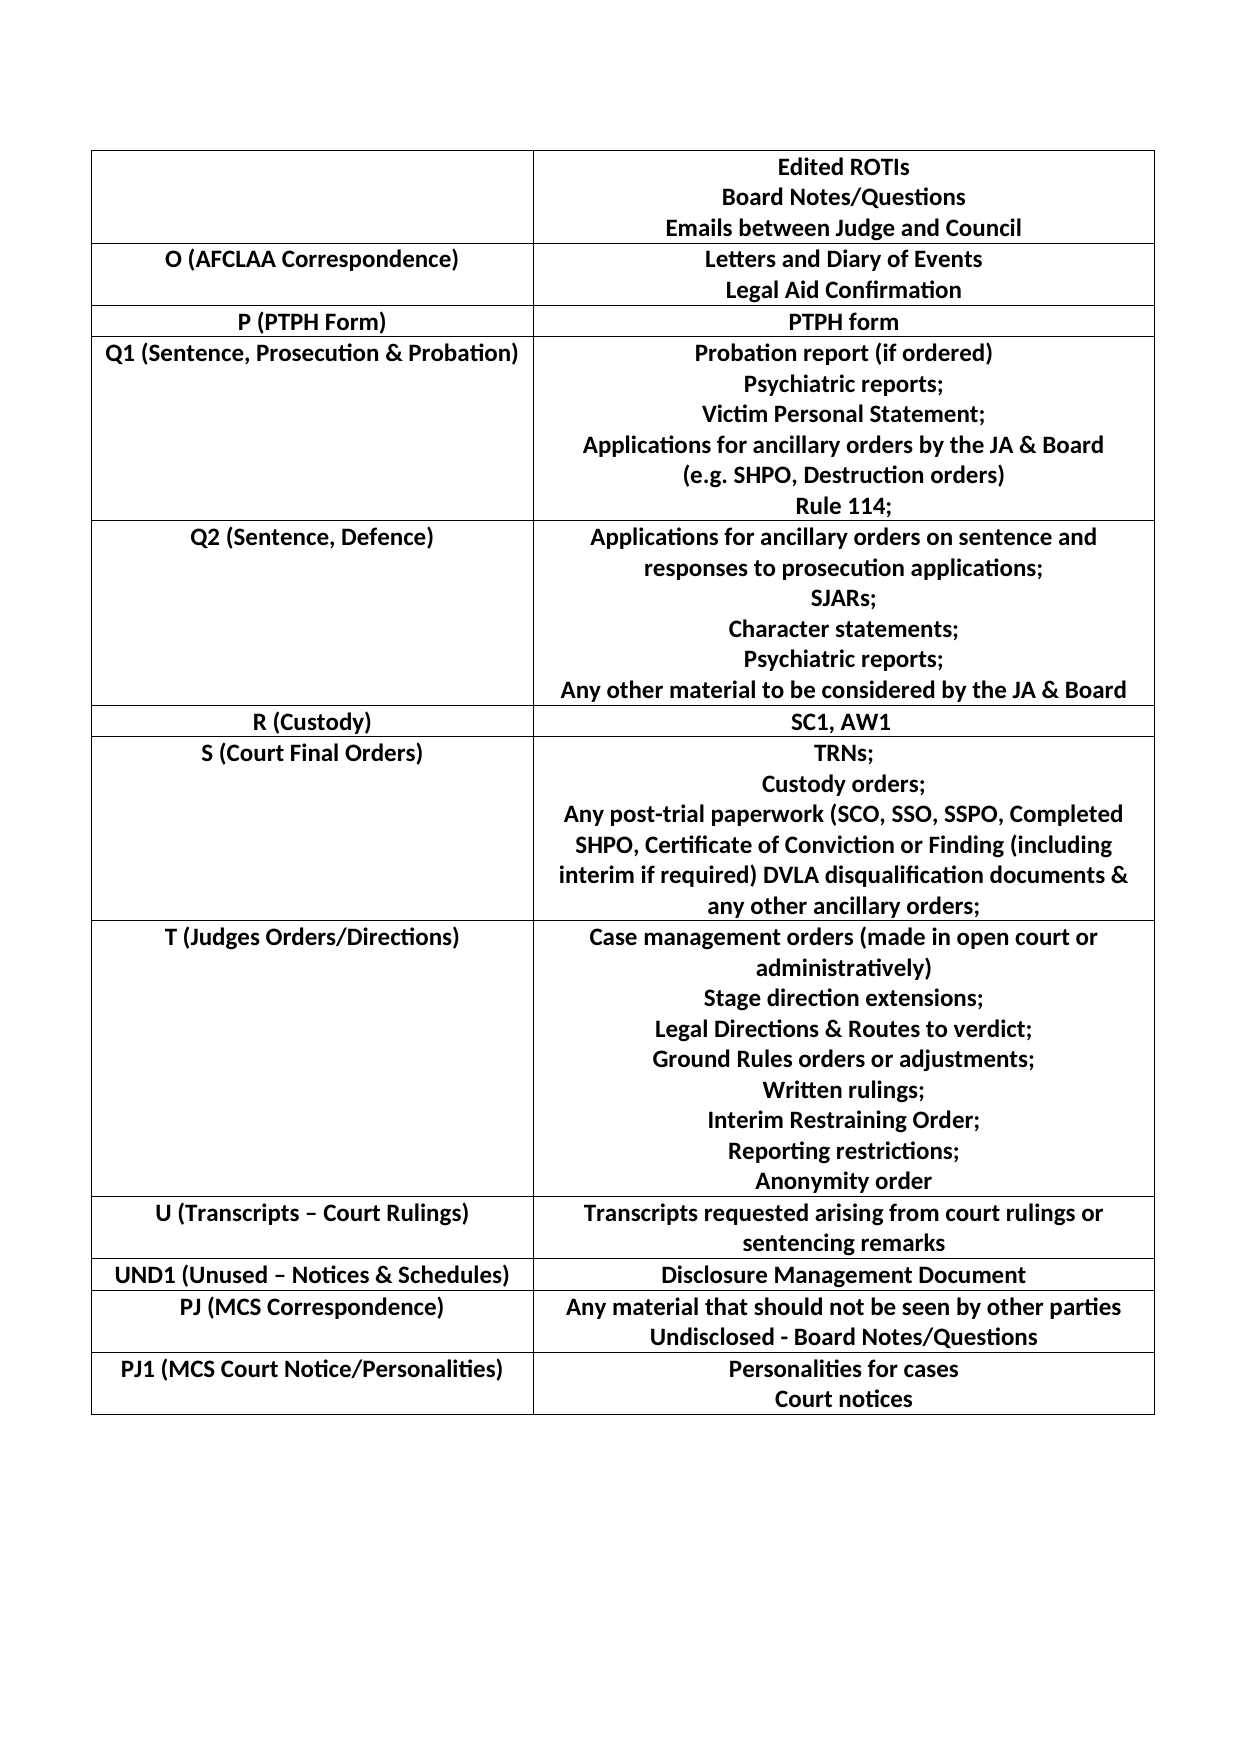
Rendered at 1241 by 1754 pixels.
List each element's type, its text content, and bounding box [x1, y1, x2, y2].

table_cell S (Court Final Orders) [92, 737, 533, 920]
table_cell TRNs; Custody orders; Any post-trial paperwork (SCO, SSO, SSPO, Completed SHPO, Certificate of Conviction or Finding (including interim if required) DVLA disqualification documents & any other ancillary orders; [534, 737, 1154, 920]
table_cell Q1 (Sentence, Prosecution & Probation) [92, 337, 533, 520]
table_cell Personalities for cases Court notices [534, 1353, 1154, 1414]
table_cell Transcripts requested arising from court rulings or sentencing remarks [534, 1197, 1154, 1258]
table_cell T (Judges Orders/Directions) [92, 921, 533, 1196]
table_cell PTPH form [534, 306, 1154, 336]
table_cell PJ1 (MCS Court Notice/Personalities) [92, 1353, 533, 1414]
table_cell O (AFCLAA Correspondence) [92, 244, 533, 305]
table_cell SC1, AW1 [534, 706, 1154, 736]
table_cell Disclosure Management Document [534, 1259, 1154, 1290]
table_cell Q2 (Sentence, Defence) [92, 521, 533, 704]
table_cell Edited ROTIs Board Notes/Questions Emails between Judge and Council [534, 151, 1154, 243]
table_cell P (PTPH Form) [92, 306, 533, 336]
table_cell Applications for ancillary orders on sentence and responses to prosecution applications; SJARs; Character statements; Psychiatric reports; Any other material to be considered by the JA & Board [534, 521, 1154, 704]
table_cell Letters and Diary of Events Legal Aid Confirmation [534, 244, 1154, 305]
table_cell U (Transcripts – Court Rulings) [92, 1197, 533, 1258]
table_cell PJ (MCS Correspondence) [92, 1291, 533, 1352]
table_cell R (Custody) [92, 706, 533, 736]
table_cell Probation report (if ordered) Psychiatric reports; Victim Personal Statement; Applications for ancillary orders by the JA & Board (e.g. SHPO, Destruction orders) Rule 114; [534, 337, 1154, 520]
table_cell Any material that should not be seen by other parties Undisclosed - Board Notes/Questions [534, 1291, 1154, 1352]
table_cell Case management orders (made in open court or administratively) Stage direction extensions; Legal Directions & Routes to verdict; Ground Rules orders or adjustments; Written rulings; Interim Restraining Order; Reporting restrictions; Anonymity order [534, 921, 1154, 1196]
table_cell [92, 151, 533, 243]
table_cell UND1 (Unused – Notices & Schedules) [92, 1259, 533, 1290]
